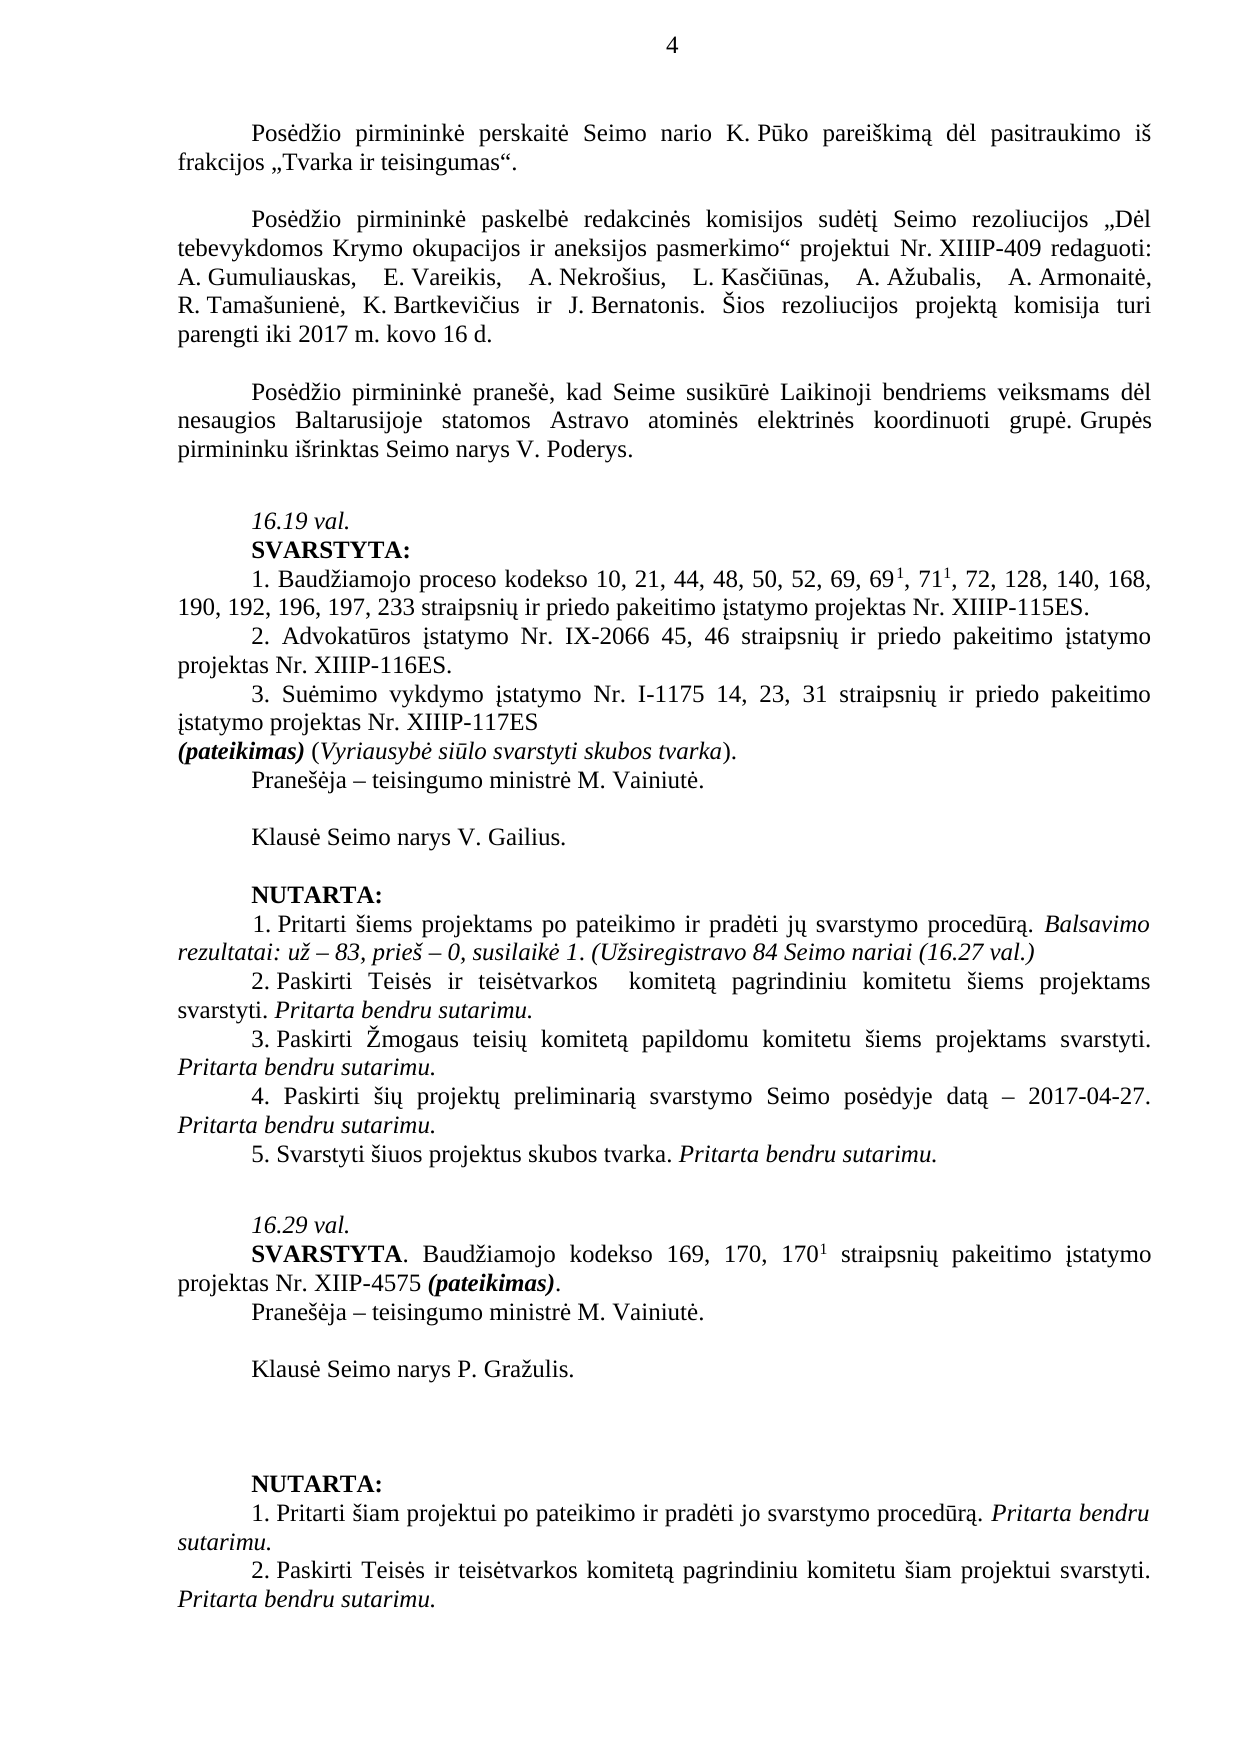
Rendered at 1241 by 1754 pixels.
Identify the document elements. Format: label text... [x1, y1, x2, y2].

text Klausė Seimo narys P. Gražulis. [177, 1354, 1152, 1383]
text 5. Svarstyti šiuos projektus skubos tvarka. Pritarta bendru sutarimu. [177, 1139, 1152, 1167]
text SVARSTYTA. Baudžiamojo kodekso 169, 170, 1701 straipsnių pakeitimo įstatymo projektas Nr. XIIP-4575 (pateikimas). [177, 1239, 1152, 1297]
text NUTARTA: [177, 880, 1152, 909]
text Pranešėja – teisingumo ministrė M. Vainiutė. [177, 765, 1152, 794]
text 1. Pritarti šiam projektui po pateikimo ir pradėti jo svarstymo procedūrą. Pritarta bendru sutarimu. [177, 1498, 1152, 1556]
text 4. Paskirti šių projektų preliminarią svarstymo Seimo posėdyje datą – 2017-04-27. Pritarta bendru sutarimu. [177, 1081, 1152, 1139]
text Pranešėja – teisingumo ministrė M. Vainiutė. [177, 1297, 1152, 1326]
text NUTARTA: [177, 1469, 1152, 1498]
text 3. Suėmimo vykdymo įstatymo Nr. I-1175 14, 23, 31 straipsnių ir priedo pakeitimo įstatymo projektas Nr. XIIIP-117ES [177, 679, 1152, 736]
text (pateikimas) (Vyriausybė siūlo svarstyti skubos tvarka). [177, 736, 1152, 765]
text 3. Paskirti Žmogaus teisių komitetą papildomu komitetu šiems projektams svarstyti. Pritarta bendru sutarimu. [177, 1024, 1152, 1081]
text 1. Baudžiamojo proceso kodekso 10, 21, 44, 48, 50, 52, 69, 691, 711, 72, 128, 140, 168, 190, 192, 196, 197, 233 straipsnių ir priedo pakeitimo įstatymo projektas Nr. XIIIP-115ES. [177, 564, 1152, 621]
text Posėdžio pirmininkė perskaitė Seimo nario K. Pūko pareiškimą dėl pasitraukimo iš frakcijos „Tvarka ir teisingumas“. [177, 118, 1152, 176]
text 16.19 val. [177, 506, 1152, 535]
text 2. Advokatūros įstatymo Nr. IX-2066 45, 46 straipsnių ir priedo pakeitimo įstatymo projektas Nr. XIIIP-116ES. [177, 621, 1152, 679]
text Klausė Seimo narys V. Gailius. [177, 822, 1152, 851]
text Posėdžio pirmininkė pranešė, kad Seime susikūrė Laikinoji bendriems veiksmams dėl nesaugios Baltarusijoje statomos Astravo atominės elektrinės koordinuoti grupė. Grupės pirmininku išrinktas Seimo narys V. Poderys. [177, 377, 1152, 463]
text 2. Paskirti Teisės ir teisėtvarkos komitetą pagrindiniu komitetu šiam projektui svarstyti. Pritarta bendru sutarimu. [177, 1556, 1152, 1613]
text SVARSTYTA: [177, 535, 1152, 564]
text 1. Pritarti šiems projektams po pateikimo ir pradėti jų svarstymo procedūrą. Balsavimo rezultatai: už – 83, prieš – 0, susilaikė 1. (Užsiregistravo 84 Seimo nariai (16.27 val.) [177, 909, 1152, 966]
text 16.29 val. [177, 1211, 1152, 1239]
text Posėdžio pirmininkė paskelbė redakcinės komisijos sudėtį Seimo rezoliucijos „Dėl tebevykdomos Krymo okupacijos ir aneksijos pasmerkimo“ projektui Nr. XIIIP-409 redaguoti: A. Gumuliauskas, E. Vareikis, A. Nekrošius, L. Kasčiūnas, A. Ažubalis, A. Armonaitė, R. Tamašunienė, K. Bartkevičius ir J. Bernatonis. Šios rezoliucijos projektą komisija turi parengti iki 2017 m. kovo 16 d. [177, 204, 1152, 348]
text 2. Paskirti Teisės ir teisėtvarkos komitetą pagrindiniu komitetu šiems projektams svarstyti. Pritarta bendru sutarimu. [177, 966, 1152, 1024]
